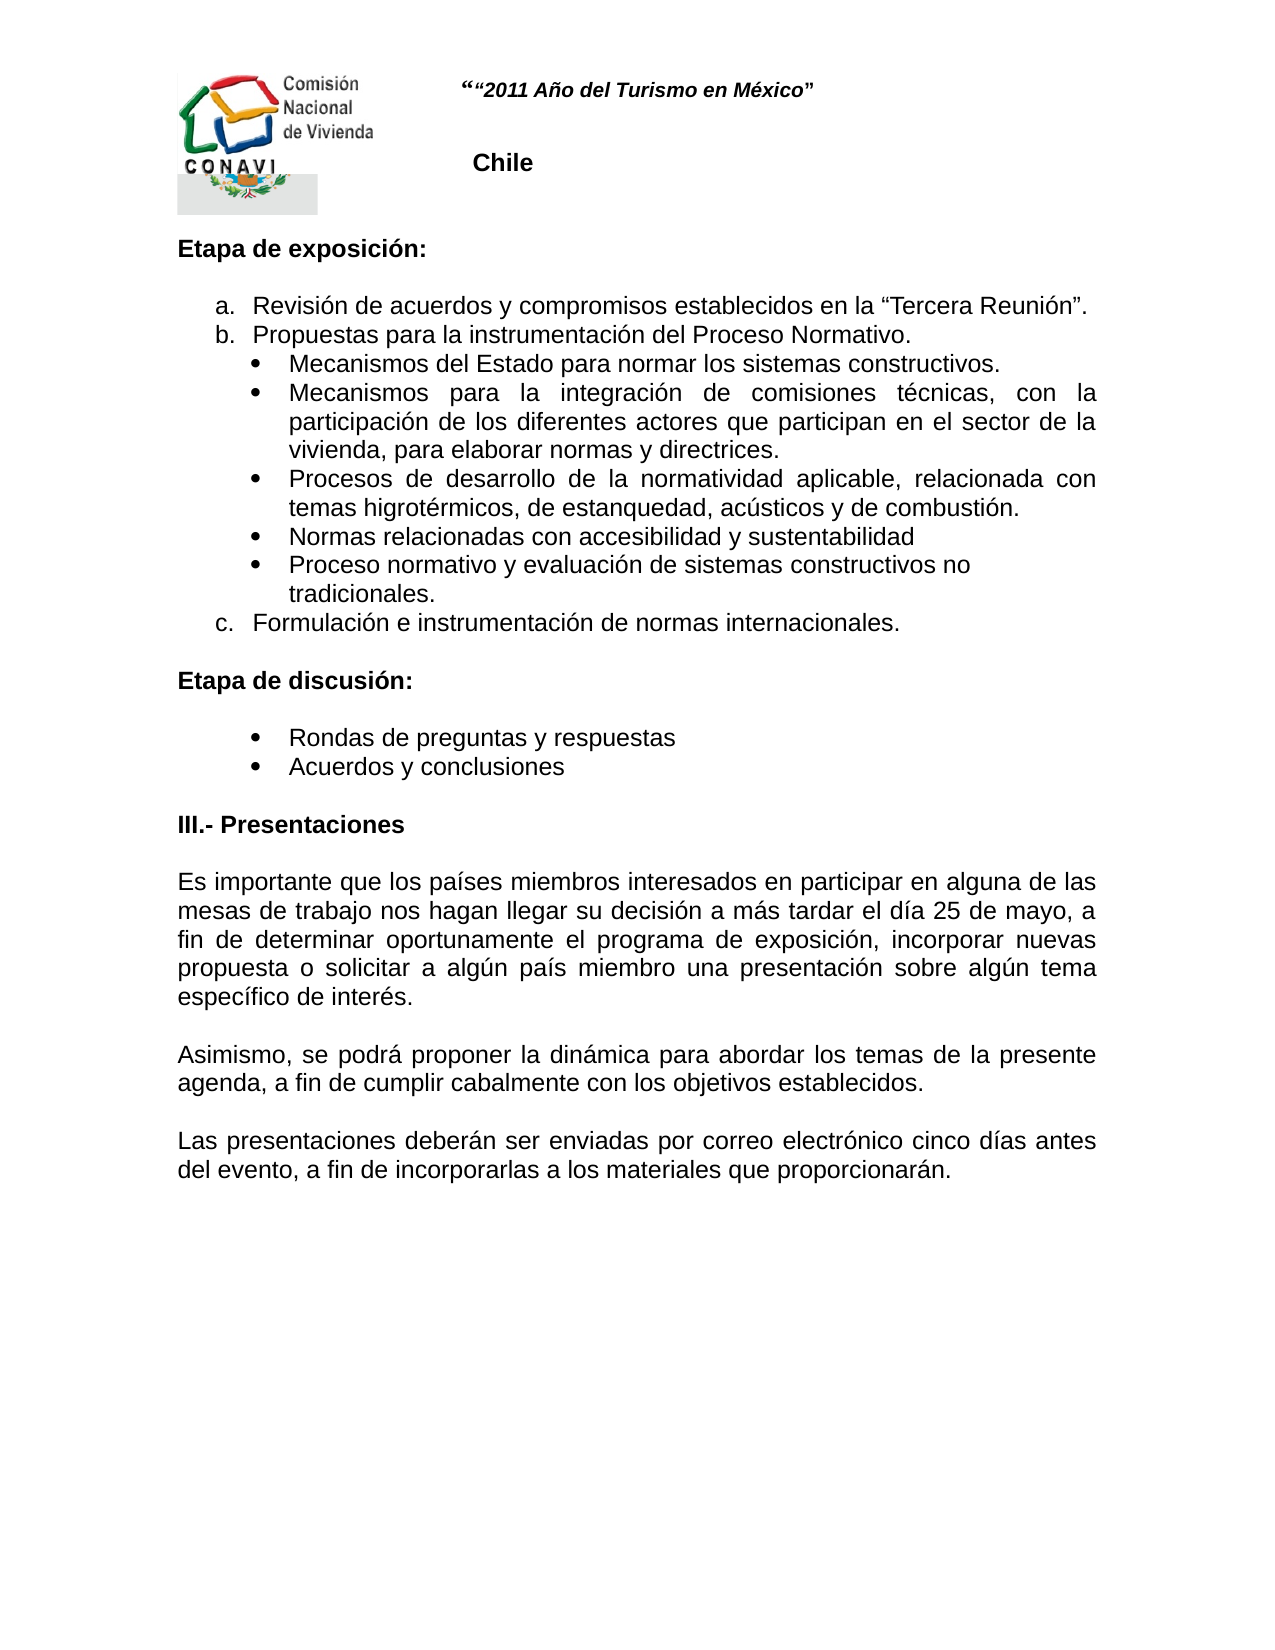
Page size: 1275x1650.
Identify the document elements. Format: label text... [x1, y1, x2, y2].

text III.- Presentaciones [177, 809, 1098, 838]
list Procesos de desarrollo de la normatividad aplicable, relacionada con temas higrotérmicos, de estanquedad, acústicos y de combustión. [251, 464, 1098, 522]
picture [177, 73, 373, 215]
list Formulación e instrumentación de normas internacionales. [215, 608, 1098, 637]
list Acuerdos y conclusiones [251, 752, 1098, 781]
list Revisión de acuerdos y compromisos establecidos en la “Tercera Reunión”. [215, 291, 1098, 320]
text Etapa de exposición: [177, 234, 1098, 263]
text Es importante que los países miembros interesados en participar en alguna de las mesas de trabajo nos hagan llegar su decisión a más tardar el día 25 de mayo, a fin de determinar oportunamente el programa de exposición, incorporar nuevas propuesta o solicitar a algún país miembro una presentación sobre algún tema específico de interés. [177, 867, 1098, 1011]
list Mecanismos del Estado para normar los sistemas constructivos. [251, 349, 1098, 378]
text Coordinación: Chile [318, 148, 1098, 176]
list Propuestas para la instrumentación del Proceso Normativo. [215, 320, 1098, 349]
text Asimismo, se podrá proponer la dinámica para abordar los temas de la presente agenda, a fin de cumplir cabalmente con los objetivos establecidos. [177, 1039, 1098, 1097]
list Mecanismos para la integración de comisiones técnicas, con la participación de los diferentes actores que participan en el sector de la vivienda, para elaborar normas y directrices. [251, 378, 1098, 464]
list Normas relacionadas con accesibilidad y sustentabilidad [251, 522, 1098, 551]
text Etapa de discusión: [177, 666, 1098, 694]
list Rondas de preguntas y respuestas [251, 723, 1098, 752]
list Proceso normativo y evaluación de sistemas constructivos no tradicionales. [251, 551, 1098, 608]
text Las presentaciones deberán ser enviadas por correo electrónico cinco días antes del evento, a fin de incorporarlas a los materiales que proporcionarán. [177, 1126, 1098, 1183]
